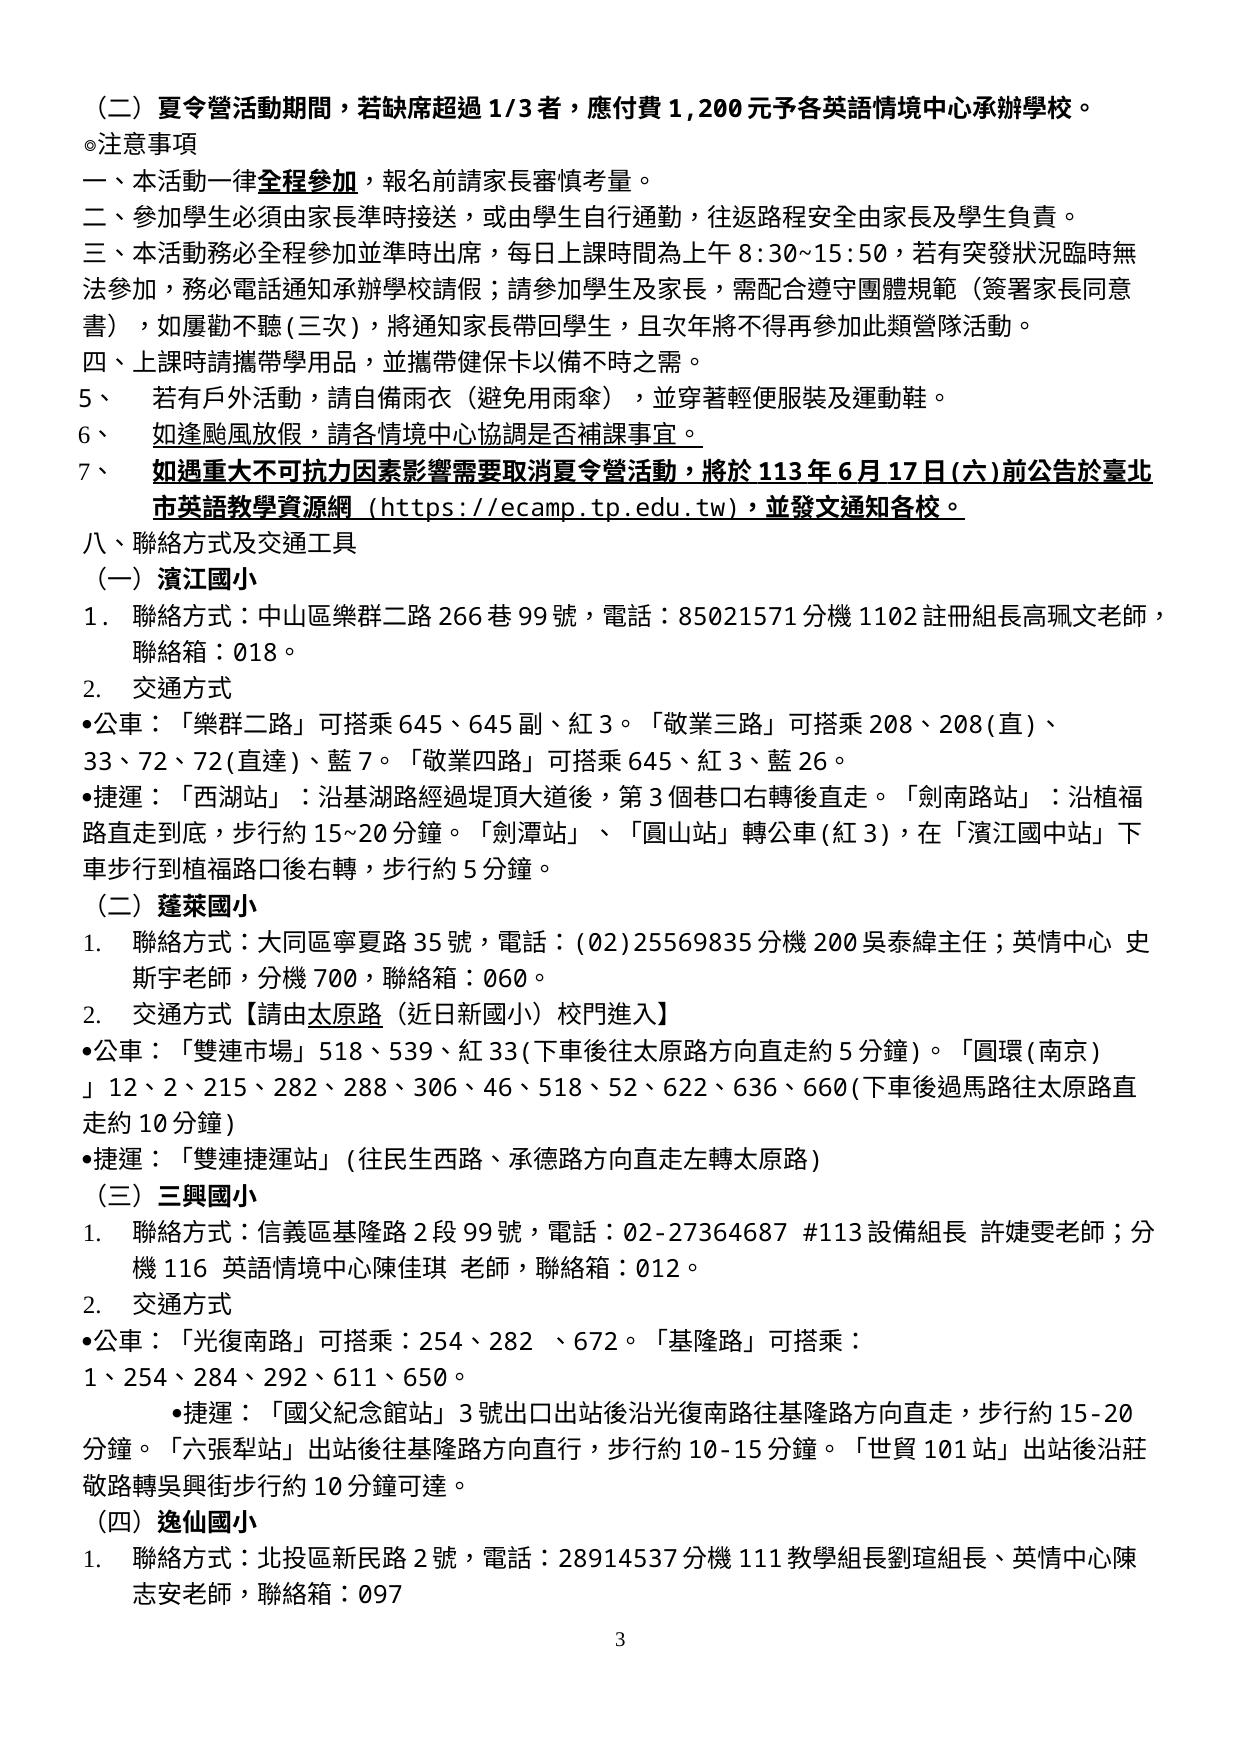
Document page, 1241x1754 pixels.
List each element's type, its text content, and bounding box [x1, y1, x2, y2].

text ◎注意事項 [83, 125, 1157, 161]
text 公車：「光復南路」可搭乘：254、282 、672。「基隆路」可搭乘：1、254、284、292、611、650。 [83, 1321, 1157, 1394]
text 八、聯絡方式及交通工具 [83, 524, 1157, 560]
text 三、本活動務必全程參加並準時出席，每日上課時間為上午8:30~15:50，若有突發狀況臨時無法參加，務必電話通知承辦學校請假；請參加學生及家長，需配合遵守團體規範（簽署家長同意書），如屢勸不聽(三次)，將通知家長帶回學生，且次年將不得再參加此類營隊活動。 [83, 234, 1157, 342]
text 二、參加學生必須由家長準時接送，或由學生自行通勤，往返路程安全由家長及學生負責。 [83, 197, 1157, 234]
list 若有戶外活動，請自備雨衣（避免用雨傘），並穿著輕便服裝及運動鞋。 [78, 379, 1157, 415]
text 捷運：「雙連捷運站」(往民生西路、承德路方向直走左轉太原路) [83, 1140, 1157, 1176]
list 聯絡方式：中山區樂群二路266巷99號，電話：85021571分機1102註冊組長高珮文老師，聯絡箱：018。 [83, 596, 1157, 669]
text 捷運：「西湖站」：沿基湖路經過堤頂大道後，第3個巷口右轉後直走。「劍南路站」：沿植福路直走到底，步行約15~20分鐘。「劍潭站」、「圓山站」轉公車(紅3)，在「濱江國中站」下車步行到植福路口後右轉，步行約5分鐘。 [83, 777, 1157, 886]
list 聯絡方式：大同區寧夏路35號，電話：(02)25569835分機200吳泰緯主任；英情中心 史斯宇老師，分機700，聯絡箱：060。 [83, 922, 1157, 995]
text 公車：「樂群二路」可搭乘645、645副、紅3。「敬業三路」可搭乘208、208(直)、33、72、72(直達)、藍7。「敬業四路」可搭乘645、紅3、藍26。 [83, 705, 1157, 777]
list 交通方式 [83, 669, 1157, 705]
text （二）夏令營活動期間，若缺席超過1/3者，應付費1,200元予各英語情境中心承辦學校。 [83, 89, 1157, 125]
text （一）濱江國小 [83, 560, 1157, 596]
text （二）蓬萊國小 [83, 886, 1157, 922]
text 公車：「雙連市場」518、539、紅33(下車後往太原路方向直走約5分鐘)。「圓環(南京) 」12、2、215、282、288、306、46、518、52、622、636、660(下車後過馬路往太原路直走約10分鐘) [83, 1031, 1157, 1140]
list 如逢颱風放假，請各情境中心協調是否補課事宜。 [78, 415, 1157, 451]
list 交通方式【請由太原路（近日新國小）校門進入】 [83, 995, 1157, 1031]
list 聯絡方式：北投區新民路2號，電話：28914537分機111教學組長劉瑄組長、英情中心陳志安老師，聯絡箱：097 [83, 1539, 1157, 1611]
list 如遇重大不可抗力因素影響需要取消夏令營活動，將於113年6月17日(六)前公告於臺北市英語教學資源網 (https://ecamp.tp.edu.tw)，並發文通知各校。 [78, 451, 1157, 524]
text 四、上課時請攜帶學用品，並攜帶健保卡以備不時之需。 [83, 342, 1157, 379]
list 聯絡方式：信義區基隆路2段99號，電話：02-27364687 #113設備組長 許婕雯老師；分機116 英語情境中心陳佳琪 老師，聯絡箱：012。 [83, 1212, 1157, 1285]
text （四）逸仙國小 [83, 1502, 1157, 1539]
text 一、本活動一律全程參加，報名前請家長審慎考量。 [83, 161, 1157, 197]
text 捷運：「國父紀念館站」3號出口出站後沿光復南路往基隆路方向直走，步行約15-20分鐘。「六張犁站」出站後往基隆路方向直行，步行約10-15分鐘。「世貿101站」出站後沿莊敬路轉吳興街步行約10分鐘可達。 [83, 1394, 1157, 1502]
list 交通方式 [83, 1285, 1157, 1321]
text （三）三興國小 [83, 1176, 1157, 1212]
